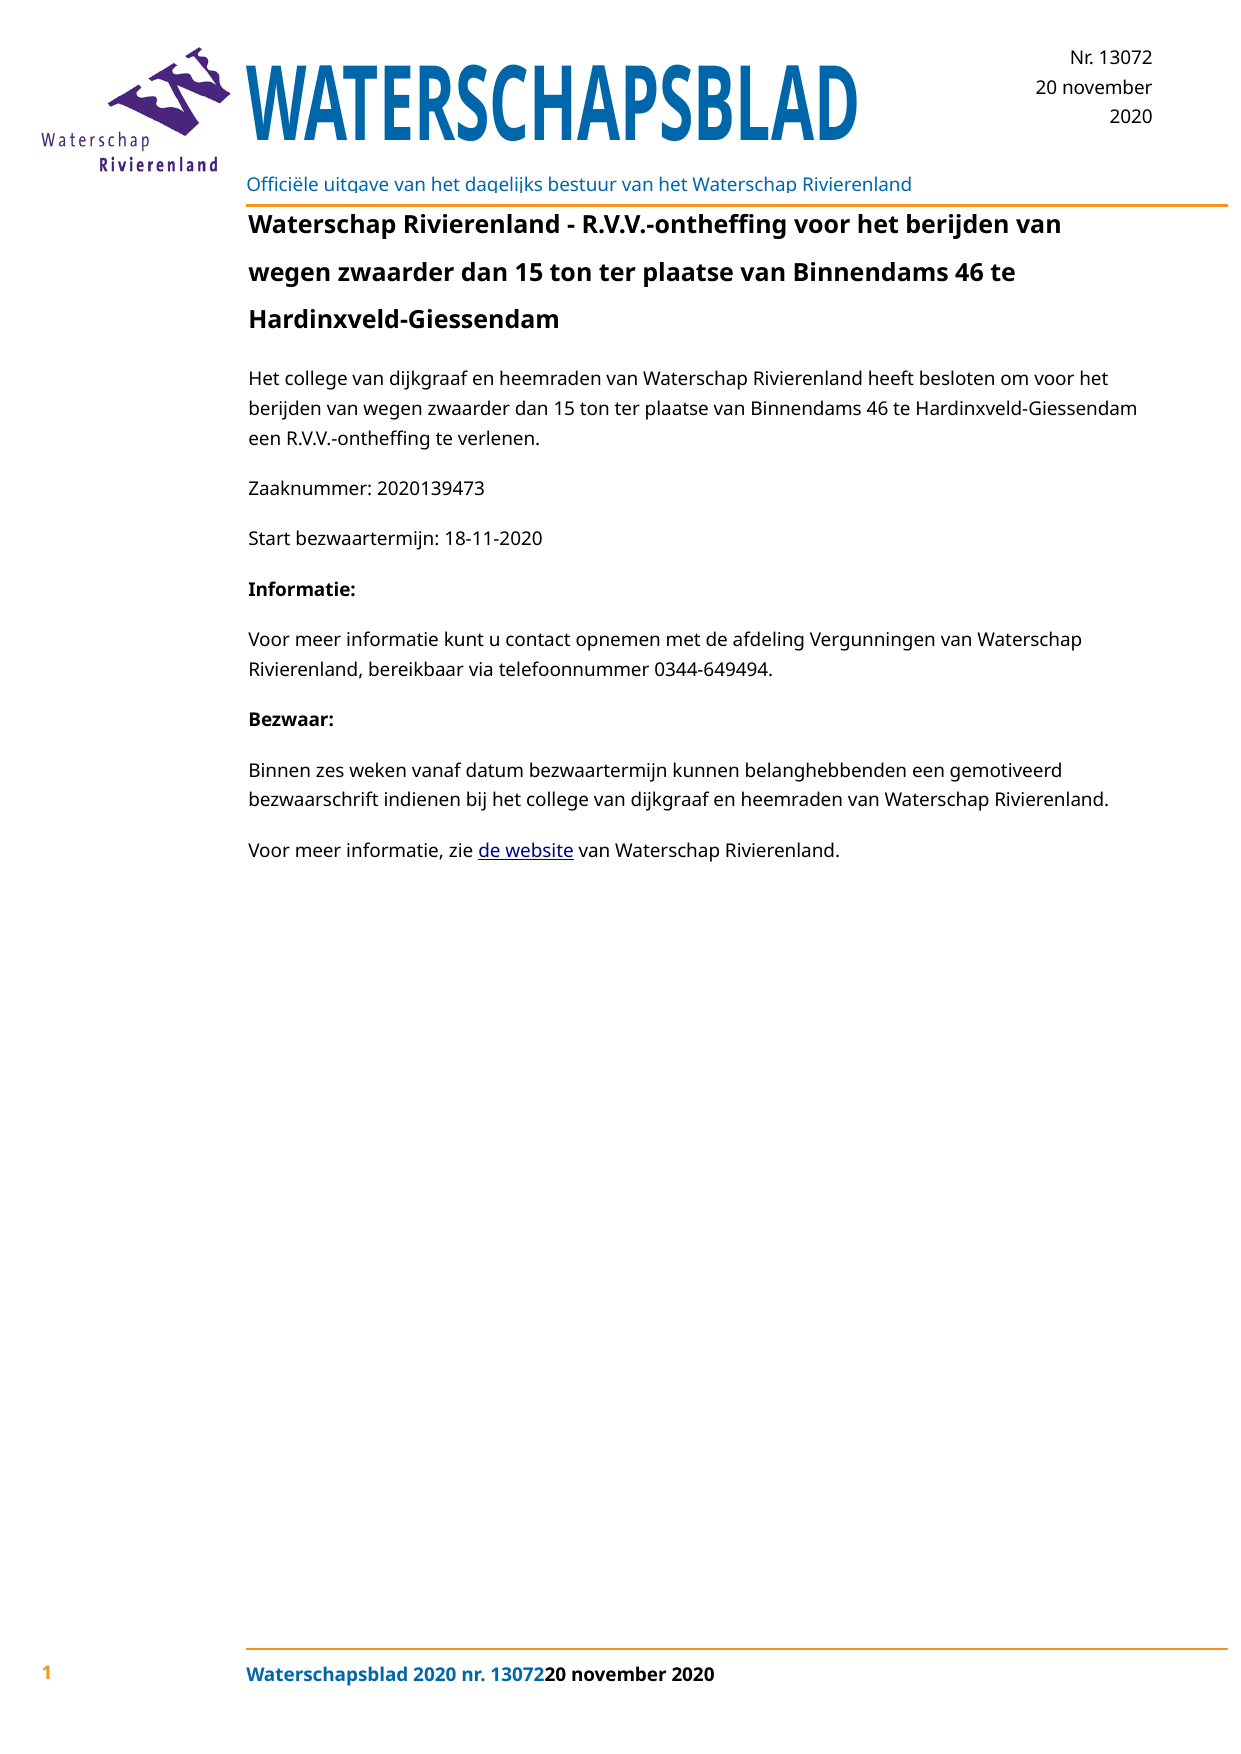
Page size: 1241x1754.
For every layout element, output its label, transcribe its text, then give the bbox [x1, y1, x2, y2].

text Het college van dijkgraaf en heemraden van Waterschap Rivierenland heeft besloten om voor het berijden van wegen zwaarder dan 15 ton ter plaatse van Binnendams 46 te Hardinxveld-Giessendam een R.V.V.-ontheffing te verlenen. [248, 366, 1152, 450]
text Binnen zes weken vanaf datum bezwaartermijn kunnen belanghebbenden een gemotiveerd bezwaarschrift indienen bij het college van dijkgraaf en heemraden van Waterschap Rivierenland. [248, 757, 1152, 812]
text Start bezwaartermijn: 18-11-2020 [248, 526, 1152, 551]
text Informatie: [248, 576, 1152, 602]
text Voor meer informatie kunt u contact opnemen met de afdeling Vergunningen van Waterschap Rivierenland, bereikbaar via telefoonnummer 0344-649494. [248, 626, 1152, 682]
text Zaaknummer: 2020139473 [248, 475, 1152, 501]
text Bezwaar: [248, 706, 1152, 732]
picture [41, 47, 231, 172]
text Waterschap Rivierenland - R.V.V.-ontheffing voor het berijden van wegen zwaarder dan 15 ton ter plaatse van Binnendams 46 te Hardinxveld-Giessendam [248, 207, 1152, 336]
text Voor meer informatie, zie de website van Waterschap Rivierenland. [248, 837, 1152, 862]
